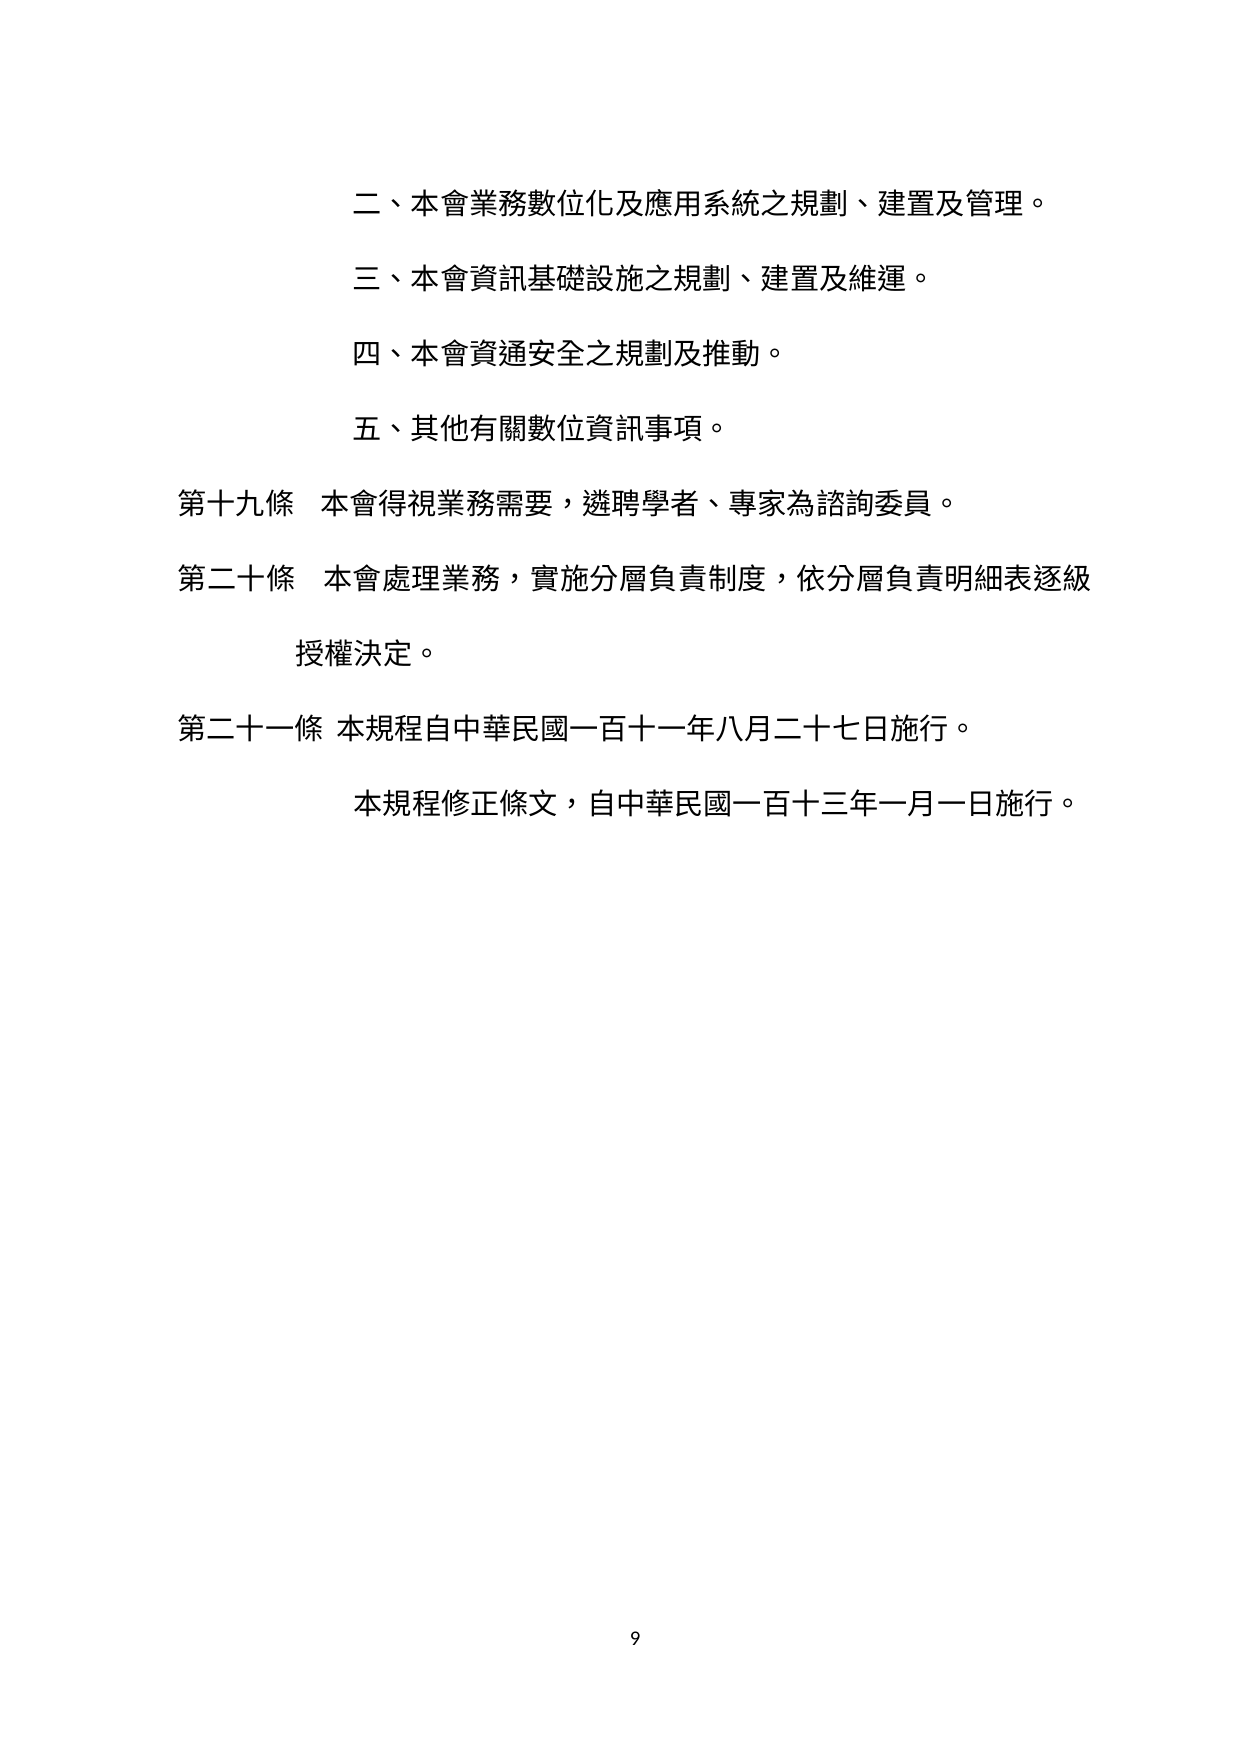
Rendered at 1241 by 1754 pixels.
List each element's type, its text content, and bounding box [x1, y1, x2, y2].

text 三、本會資訊基礎設施之規劃、建置及維運。 [352, 239, 1092, 314]
text 本規程修正條文，自中華民國一百十三年一月一日施行。 [295, 764, 1092, 839]
text 二、本會業務數位化及應用系統之規劃、建置及管理。 [352, 164, 1092, 239]
text 四、本會資通安全之規劃及推動。 [352, 314, 1092, 389]
text 第二十一條 本規程自中華民國一百十一年八月二十七日施行。 [177, 689, 1092, 764]
text 第十九條 本會得視業務需要，遴聘學者、專家為諮詢委員。 [177, 464, 1092, 539]
text 第二十條 本會處理業務，實施分層負責制度，依分層負責明細表逐級授權決定。 [177, 539, 1092, 689]
text 五、其他有關數位資訊事項。 [352, 389, 1092, 464]
